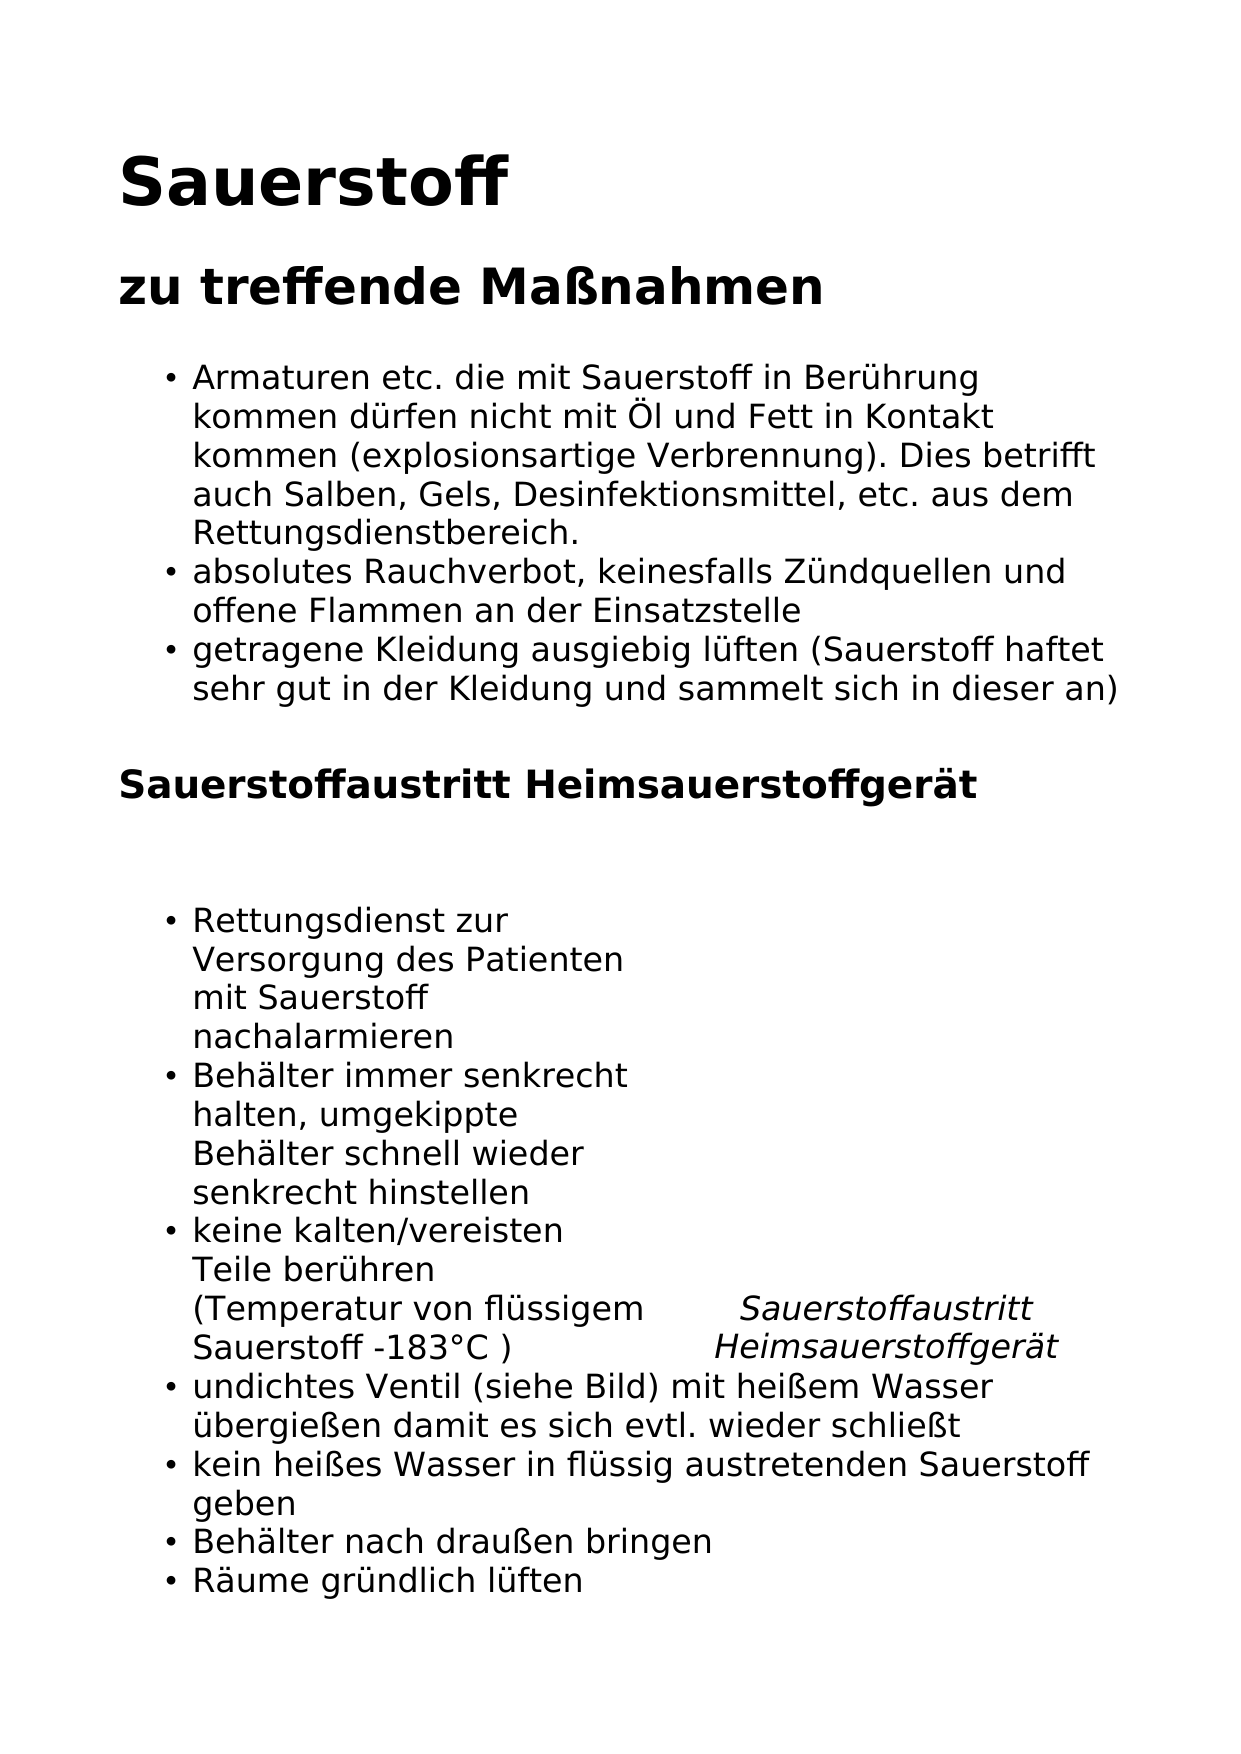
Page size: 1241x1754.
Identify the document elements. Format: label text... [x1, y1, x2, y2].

list getragene Kleidung ausgiebig lüften (Sauerstoff haftet sehr gut in der Kleidung und sammelt sich in dieser an) [177, 630, 1122, 708]
list Behälter immer senkrecht halten, umgekippte Behälter schnell wieder senkrecht hinstellen [177, 1057, 653, 1212]
list kein heißes Wasser in flüssig austretenden Sauerstoff geben [177, 1445, 1122, 1523]
list keine kalten/vereisten Teile berühren (Temperatur von flüssigem Sauerstoff -183°C ) [177, 1212, 653, 1367]
list Rettungsdienst zur Versorgung des Patienten mit Sauerstoff nachalarmieren [177, 901, 653, 1057]
list Behälter nach draußen bringen [177, 1523, 1122, 1562]
list absolutes Rauchverbot, keinesfalls Zündquellen und offene Flammen an der Einsatzstelle [177, 553, 1122, 630]
text Sauerstoffaustritt Heimsauerstoffgerät [653, 833, 1122, 1367]
list Armaturen etc. die mit Sauerstoff in Berührung kommen dürfen nicht mit Öl und Fett in Kontakt kommen (explosionsartige Verbrennung). Dies betrifft auch Salben, Gels, Desinfektionsmittel, etc. aus dem Rettungsdienstbereich. [177, 358, 1122, 553]
subtitle Sauerstoffaustritt Heimsauerstoffgerät [118, 763, 1122, 808]
subtitle zu treffende Maßnahmen [118, 258, 1122, 316]
list Räume gründlich lüften [177, 1562, 1122, 1601]
subtitle Sauerstoff [118, 143, 1122, 221]
list undichtes Ventil (siehe Bild) mit heißem Wasser übergießen damit es sich evtl. wieder schließt [177, 1367, 1122, 1445]
